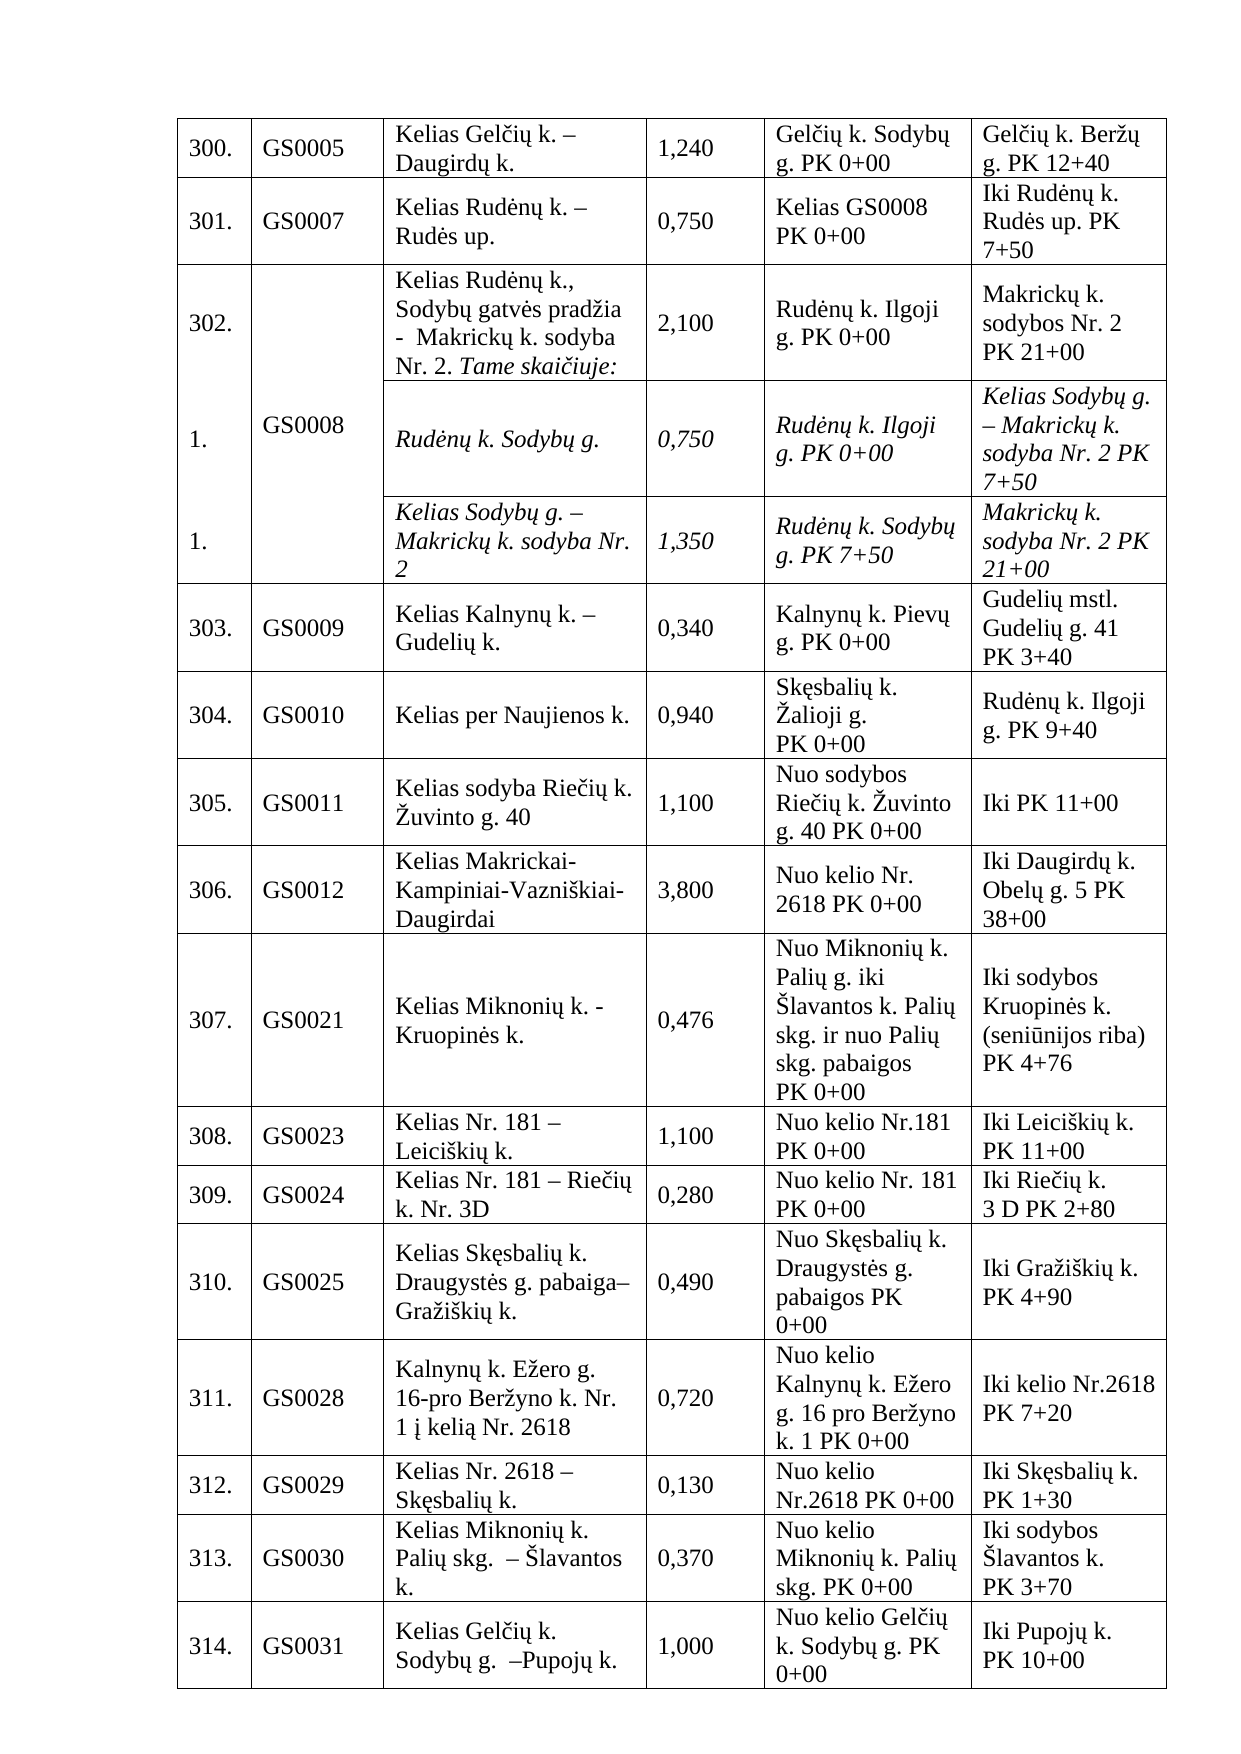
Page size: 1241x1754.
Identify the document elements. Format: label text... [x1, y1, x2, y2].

table_cell 0,280 [647, 1166, 764, 1223]
table_cell 0,340 [647, 584, 764, 671]
table_cell Kelias Makrickai-Kampiniai-Vazniškiai-Daugirdai [384, 846, 646, 932]
table_cell GS0007 [252, 178, 383, 264]
table_cell Kelias GS0008 PK 0+00 [765, 178, 971, 264]
table_cell GS0005 [252, 119, 383, 177]
table_cell 311. [178, 1340, 251, 1455]
table_cell Iki Daugirdų k. Obelų g. 5 PK 38+00 [972, 846, 1166, 932]
table_cell 0,940 [647, 672, 764, 758]
table_cell Iki sodybos Kruopinės k. (seniūnijos riba) PK 4+76 [972, 934, 1166, 1106]
table_cell Nuo sodybos Riečių k. Žuvinto g. 40 PK 0+00 [765, 759, 971, 845]
table_cell 1,000 [647, 1602, 764, 1688]
table_cell 314. [178, 1602, 251, 1688]
table_cell Kelias Nr. 181 – Leiciškių k. [384, 1107, 646, 1164]
table_cell Kelias Miknonių k. Palių skg. – Šlavantos k. [384, 1515, 646, 1601]
table_cell 0,130 [647, 1456, 764, 1514]
table_cell 1,350 [647, 497, 764, 583]
table_cell Kelias per Naujienos k. [384, 672, 646, 758]
table_cell Nuo kelio Nr.181 PK 0+00 [765, 1107, 971, 1164]
table_cell Kelias Rudėnų k. – Rudės up. [384, 178, 646, 264]
table_cell Kelias Sodybų g. – Makrickų k. sodyba Nr. 2 [384, 497, 646, 583]
table_cell GS0011 [252, 759, 383, 845]
table_cell Iki Skęsbalių k. PK 1+30 [972, 1456, 1166, 1514]
table_cell GS0023 [252, 1107, 383, 1164]
table_cell Gelčių k. Beržų g. PK 12+40 [972, 119, 1166, 177]
table_cell Nuo kelio Nr.2618 PK 0+00 [765, 1456, 971, 1514]
table_cell Rudėnų k. Sodybų g. PK 7+50 [765, 497, 971, 583]
table_cell 310. [178, 1224, 251, 1339]
table_cell Nuo kelio Kalnynų k. Ežero g. 16 pro Beržyno k. 1 PK 0+00 [765, 1340, 971, 1455]
table_cell Kelias Kalnynų k. – Gudelių k. [384, 584, 646, 671]
table_cell 1. [178, 496, 251, 583]
table_cell Skęsbalių k. Žalioji g. PK 0+00 [765, 672, 971, 758]
table_cell 312. [178, 1456, 251, 1514]
table_cell 0,750 [647, 381, 764, 496]
table_cell Kalnynų k. Ežero g. 16-pro Beržyno k. Nr. 1 į kelią Nr. 2618 [384, 1340, 646, 1455]
table_cell 1,240 [647, 119, 764, 177]
table_cell 1,100 [647, 1107, 764, 1164]
table_cell 304. [178, 672, 251, 758]
table_cell GS0012 [252, 846, 383, 932]
table_cell 1. [178, 380, 251, 496]
table_cell 0,370 [647, 1515, 764, 1601]
table_cell Iki PK 11+00 [972, 759, 1166, 845]
table_cell 313. [178, 1515, 251, 1601]
table_cell GS0028 [252, 1340, 383, 1455]
table_cell 309. [178, 1166, 251, 1223]
table_cell Iki sodybos Šlavantos k. PK 3+70 [972, 1515, 1166, 1601]
table_cell Kelias sodyba Riečių k. Žuvinto g. 40 [384, 759, 646, 845]
table_cell Nuo kelio Gelčių k. Sodybų g. PK 0+00 [765, 1602, 971, 1688]
table_cell GS0021 [252, 934, 383, 1106]
table_cell Nuo Miknonių k. Palių g. iki Šlavantos k. Palių skg. ir nuo Palių skg. pabaigos PK 0+00 [765, 934, 971, 1106]
table_cell 302. [178, 265, 251, 380]
table_cell Iki Rudėnų k. Rudės up. PK 7+50 [972, 178, 1166, 264]
table_cell 308. [178, 1107, 251, 1164]
table_cell Rudėnų k. Sodybų g. [384, 381, 646, 496]
table_cell Kelias Gelčių k. Sodybų g. –Pupojų k. [384, 1602, 646, 1688]
table_cell 300. [178, 119, 251, 177]
table_cell Iki Gražiškių k. PK 4+90 [972, 1224, 1166, 1339]
table_cell Kelias Skęsbalių k. Draugystės g. pabaiga– Gražiškių k. [384, 1224, 646, 1339]
table_cell GS0024 [252, 1166, 383, 1223]
table_cell Nuo Skęsbalių k. Draugystės g. pabaigos PK 0+00 [765, 1224, 971, 1339]
table_cell Rudėnų k. Ilgoji g. PK 0+00 [765, 381, 971, 496]
table_cell Kelias Nr. 2618 – Skęsbalių k. [384, 1456, 646, 1514]
table_cell Kelias Nr. 181 – Riečių k. Nr. 3D [384, 1166, 646, 1223]
table_cell 2,100 [647, 265, 764, 380]
table_cell 0,490 [647, 1224, 764, 1339]
table_cell GS0009 [252, 584, 383, 671]
table_cell GS0010 [252, 672, 383, 758]
table_cell Kelias Miknonių k. - Kruopinės k. [384, 934, 646, 1106]
table_cell 307. [178, 934, 251, 1106]
table_cell Kelias Rudėnų k., Sodybų gatvės pradžia - Makrickų k. sodyba Nr. 2. Tame skaičiuje: [384, 265, 646, 380]
table_cell Kalnynų k. Pievų g. PK 0+00 [765, 584, 971, 671]
table_cell Rudėnų k. Ilgoji g. PK 0+00 [765, 265, 971, 380]
table_cell 0,750 [647, 178, 764, 264]
table_cell Kelias Sodybų g. – Makrickų k. sodyba Nr. 2 PK 7+50 [972, 381, 1166, 496]
table_cell Iki kelio Nr.2618 PK 7+20 [972, 1340, 1166, 1455]
table_cell Iki Pupojų k. PK 10+00 [972, 1602, 1166, 1688]
table_cell 3,800 [647, 846, 764, 932]
table_cell Rudėnų k. Ilgoji g. PK 9+40 [972, 672, 1166, 758]
table_cell GS0025 [252, 1224, 383, 1339]
table_cell Makrickų k. sodyba Nr. 2 PK 21+00 [972, 497, 1166, 583]
table_cell 0,720 [647, 1340, 764, 1455]
table_cell 1,100 [647, 759, 764, 845]
table_cell 306. [178, 846, 251, 932]
table_cell Makrickų k. sodybos Nr. 2 PK 21+00 [972, 265, 1166, 380]
table_cell 305. [178, 759, 251, 845]
table_cell 301. [178, 178, 251, 264]
table_cell Iki Leiciškių k. PK 11+00 [972, 1107, 1166, 1164]
table_cell 0,476 [647, 934, 764, 1106]
table_cell Nuo kelio Miknonių k. Palių skg. PK 0+00 [765, 1515, 971, 1601]
table_cell Gelčių k. Sodybų g. PK 0+00 [765, 119, 971, 177]
table_cell 303. [178, 584, 251, 671]
table_cell GS0008 [252, 265, 383, 583]
table_cell GS0030 [252, 1515, 383, 1601]
table_cell Nuo kelio Nr. 181 PK 0+00 [765, 1166, 971, 1223]
table_cell GS0031 [252, 1602, 383, 1688]
table_cell Iki Riečių k. 3 D PK 2+80 [972, 1166, 1166, 1223]
table_cell Gudelių mstl. Gudelių g. 41 PK 3+40 [972, 584, 1166, 671]
table_cell GS0029 [252, 1456, 383, 1514]
table_cell Kelias Gelčių k. – Daugirdų k. [384, 119, 646, 177]
table_cell Nuo kelio Nr. 2618 PK 0+00 [765, 846, 971, 932]
